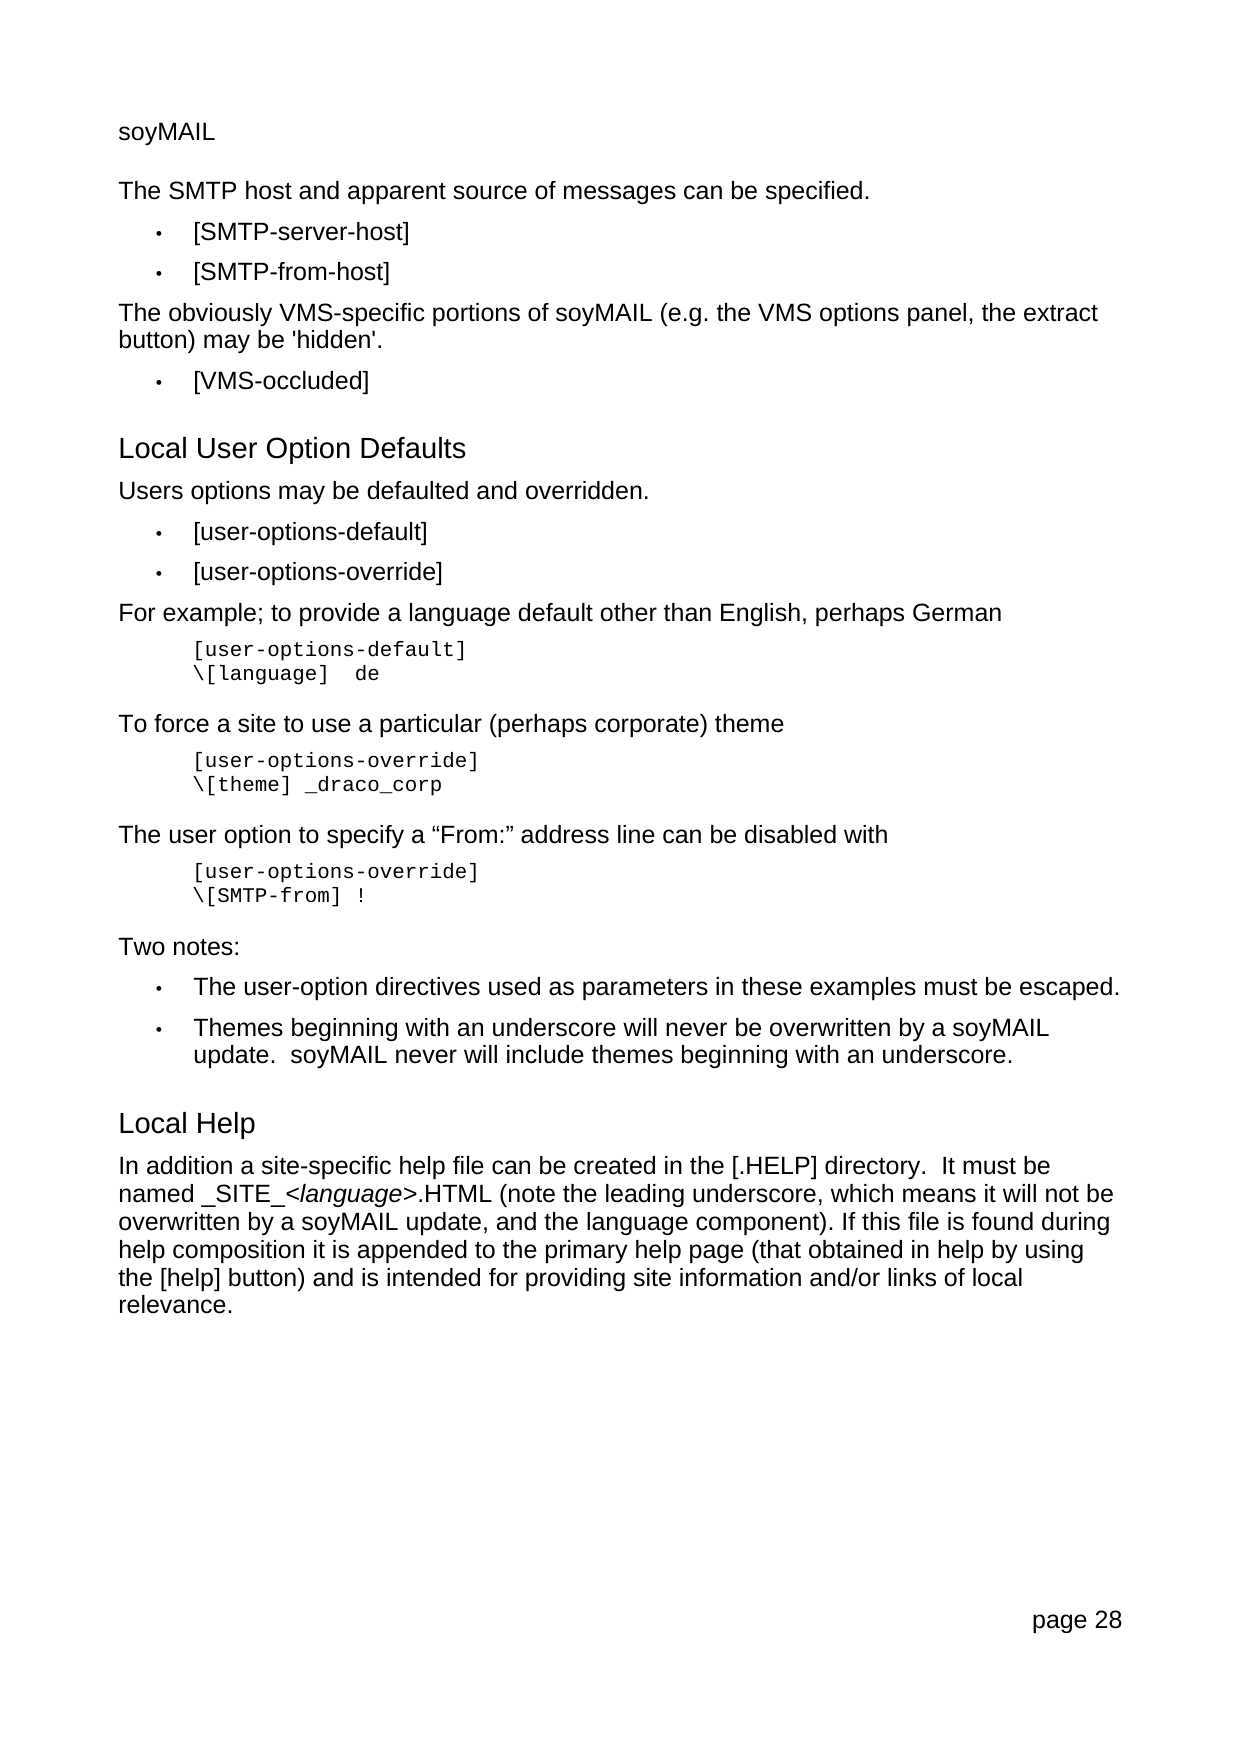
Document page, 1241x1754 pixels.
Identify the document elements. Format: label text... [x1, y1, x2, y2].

subtitle Local Help [118, 1107, 1122, 1139]
text [user-options-override] [192, 862, 1122, 885]
text In addition a site-specific help file can be created in the [.HELP] directory. It must be named _SITE_<language>.HTML (note the leading underscore, which means it will not be overwritten by a soyMAIL update, and the language component). If this file is found during help composition it is appended to the primary help page (that obtained in help by using the [help] button) and is intended for providing site information and/or links of local relevance. [118, 1152, 1122, 1319]
text \[theme] _draco_corp [192, 774, 1122, 797]
list The user-option directives used as parameters in these examples must be escaped. [156, 973, 1122, 1001]
list [VMS-occluded] [156, 367, 1122, 394]
list [SMTP-server-host] [156, 217, 1122, 245]
text Two notes: [118, 932, 1122, 960]
text For example; to provide a language default other than English, perhaps German [118, 598, 1122, 626]
text [user-options-default] [192, 639, 1122, 662]
text \[language] de [192, 662, 1122, 686]
list [user-options-override] [156, 558, 1122, 586]
subtitle Local User Option Defaults [118, 432, 1122, 465]
list [user-options-default] [156, 518, 1122, 546]
text Users options may be defaulted and overridden. [118, 477, 1122, 505]
list [SMTP-from-host] [156, 258, 1122, 286]
text \[SMTP-from] ! [192, 885, 1122, 909]
text [user-options-override] [192, 750, 1122, 774]
list Themes beginning with an underscore will never be overwritten by a soyMAIL update. soyMAIL never will include themes beginning with an underscore. [156, 1013, 1122, 1069]
text The SMTP host and apparent source of messages can be specified. [118, 177, 1122, 205]
text The obviously VMS-specific portions of soyMAIL (e.g. the VMS options panel, the extract button) may be 'hidden'. [118, 298, 1122, 354]
text The user option to specify a “From:” address line can be disabled with [118, 821, 1122, 849]
text To force a site to use a particular (perhaps corporate) theme [118, 710, 1122, 738]
